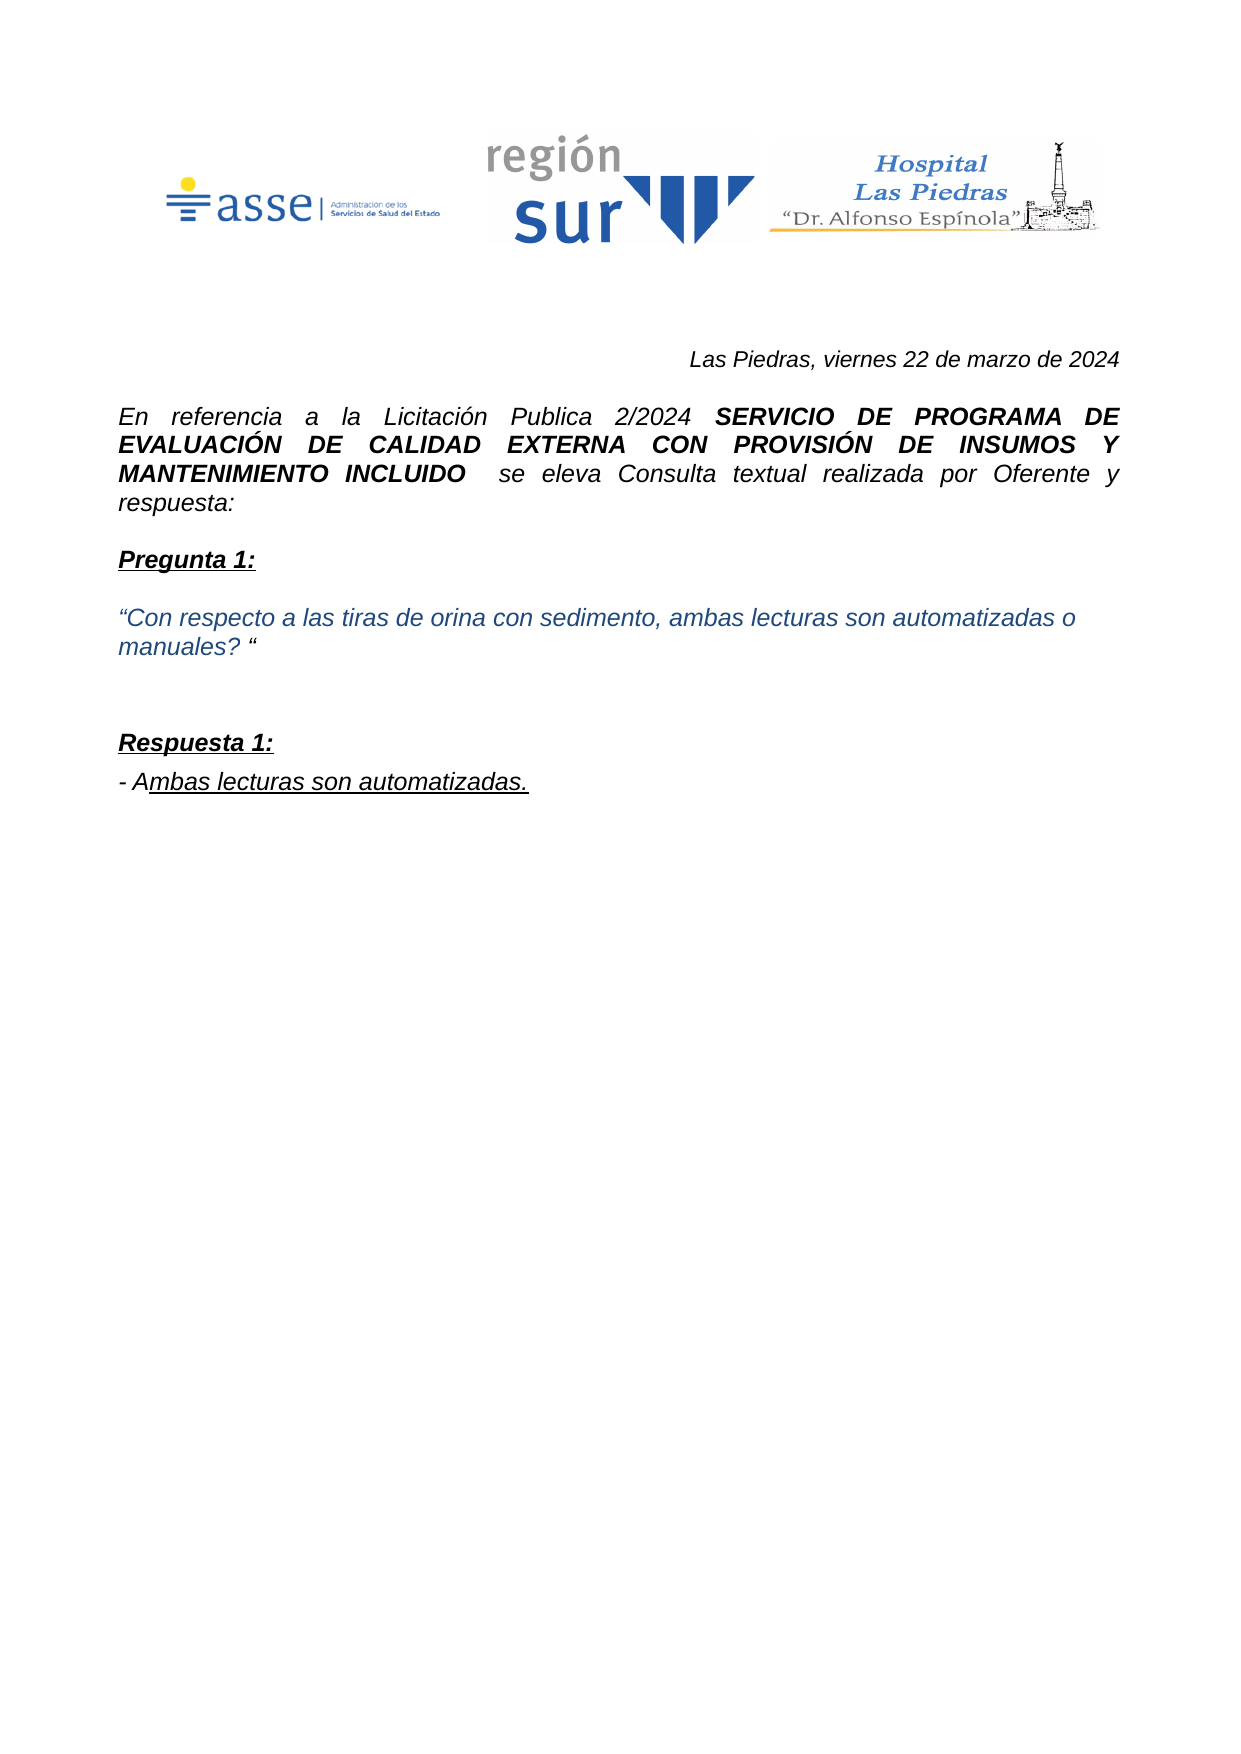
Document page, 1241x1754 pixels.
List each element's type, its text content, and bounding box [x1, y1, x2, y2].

text Pregunta 1: [118, 545, 1122, 574]
picture [154, 139, 454, 241]
text Las Piedras, viernes 22 de marzo de 2024 [118, 346, 1122, 373]
picture [487, 134, 755, 244]
picture [768, 139, 1100, 238]
text “Con respecto a las tiras de orina con sedimento, ambas lecturas son automatizadas o manuales? “ [118, 603, 1122, 660]
text En referencia a la Licitación Publica 2/2024 SERVICIO DE PROGRAMA DE EVALUACIÓN DE CALIDAD EXTERNA CON PROVISIÓN DE INSUMOS Y MANTENIMIENTO INCLUIDO se eleva Consulta textual realizada por Oferente y respuesta: [118, 402, 1122, 517]
text Respuesta 1: [118, 728, 1111, 757]
text - Ambas lecturas son automatizadas. [118, 767, 1111, 796]
